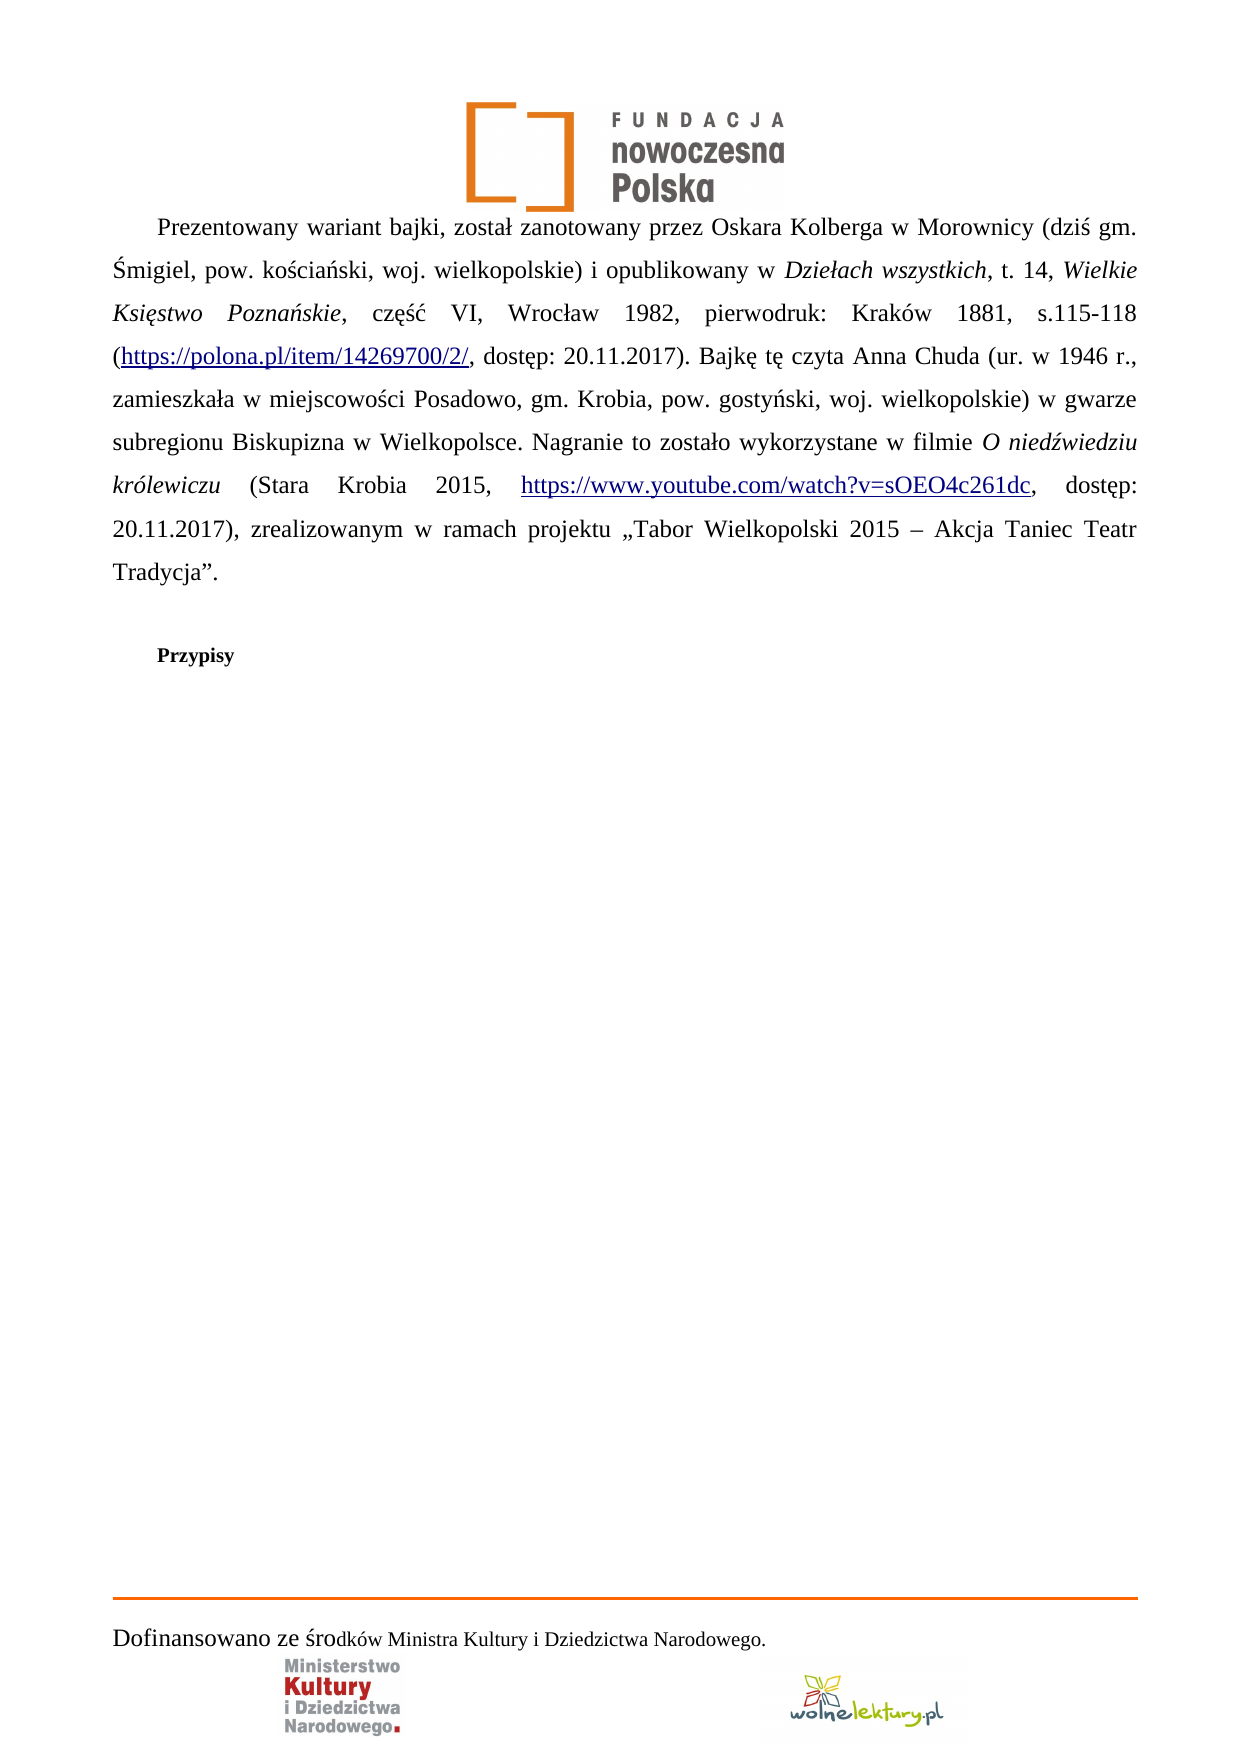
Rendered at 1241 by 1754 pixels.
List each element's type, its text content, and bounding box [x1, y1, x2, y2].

picture [466, 102, 784, 212]
picture [278, 1651, 406, 1737]
text Przypisy [112, 643, 1137, 667]
text Prezentowany wariant bajki, został zanotowany przez Oskara Kolberga w Morownicy (dziś gm. Śmigiel, pow. kościański, woj. wielkopolskie) i opublikowany w Dziełach wszystkich, t. 14, Wielkie Księstwo Poznańskie, część VI, Wrocław 1982, pierwodruk: Kraków 1881, s.115-118 (https://polona.pl/item/14269700/2/, dostęp: 20.11.2017). Bajkę tę czyta Anna Chuda (ur. w 1946 r., zamieszkała w miejscowości Posadowo, gm. Krobia, pow. gostyński, woj. wielkopolskie) w gwarze subregionu Biskupizna w Wielkopolsce. Nagranie to zostało wykorzystane w filmie O niedźwiedziu królewiczu (Stara Krobia 2015, https://www.youtube.com/watch?v=sOEO4c261dc, dostęp: 20.11.2017), zrealizowanym w ramach projektu „Tabor Wielkopolski 2015 – Akcja Taniec Teatr Tradycja”. [112, 212, 1137, 586]
picture [759, 1653, 969, 1749]
